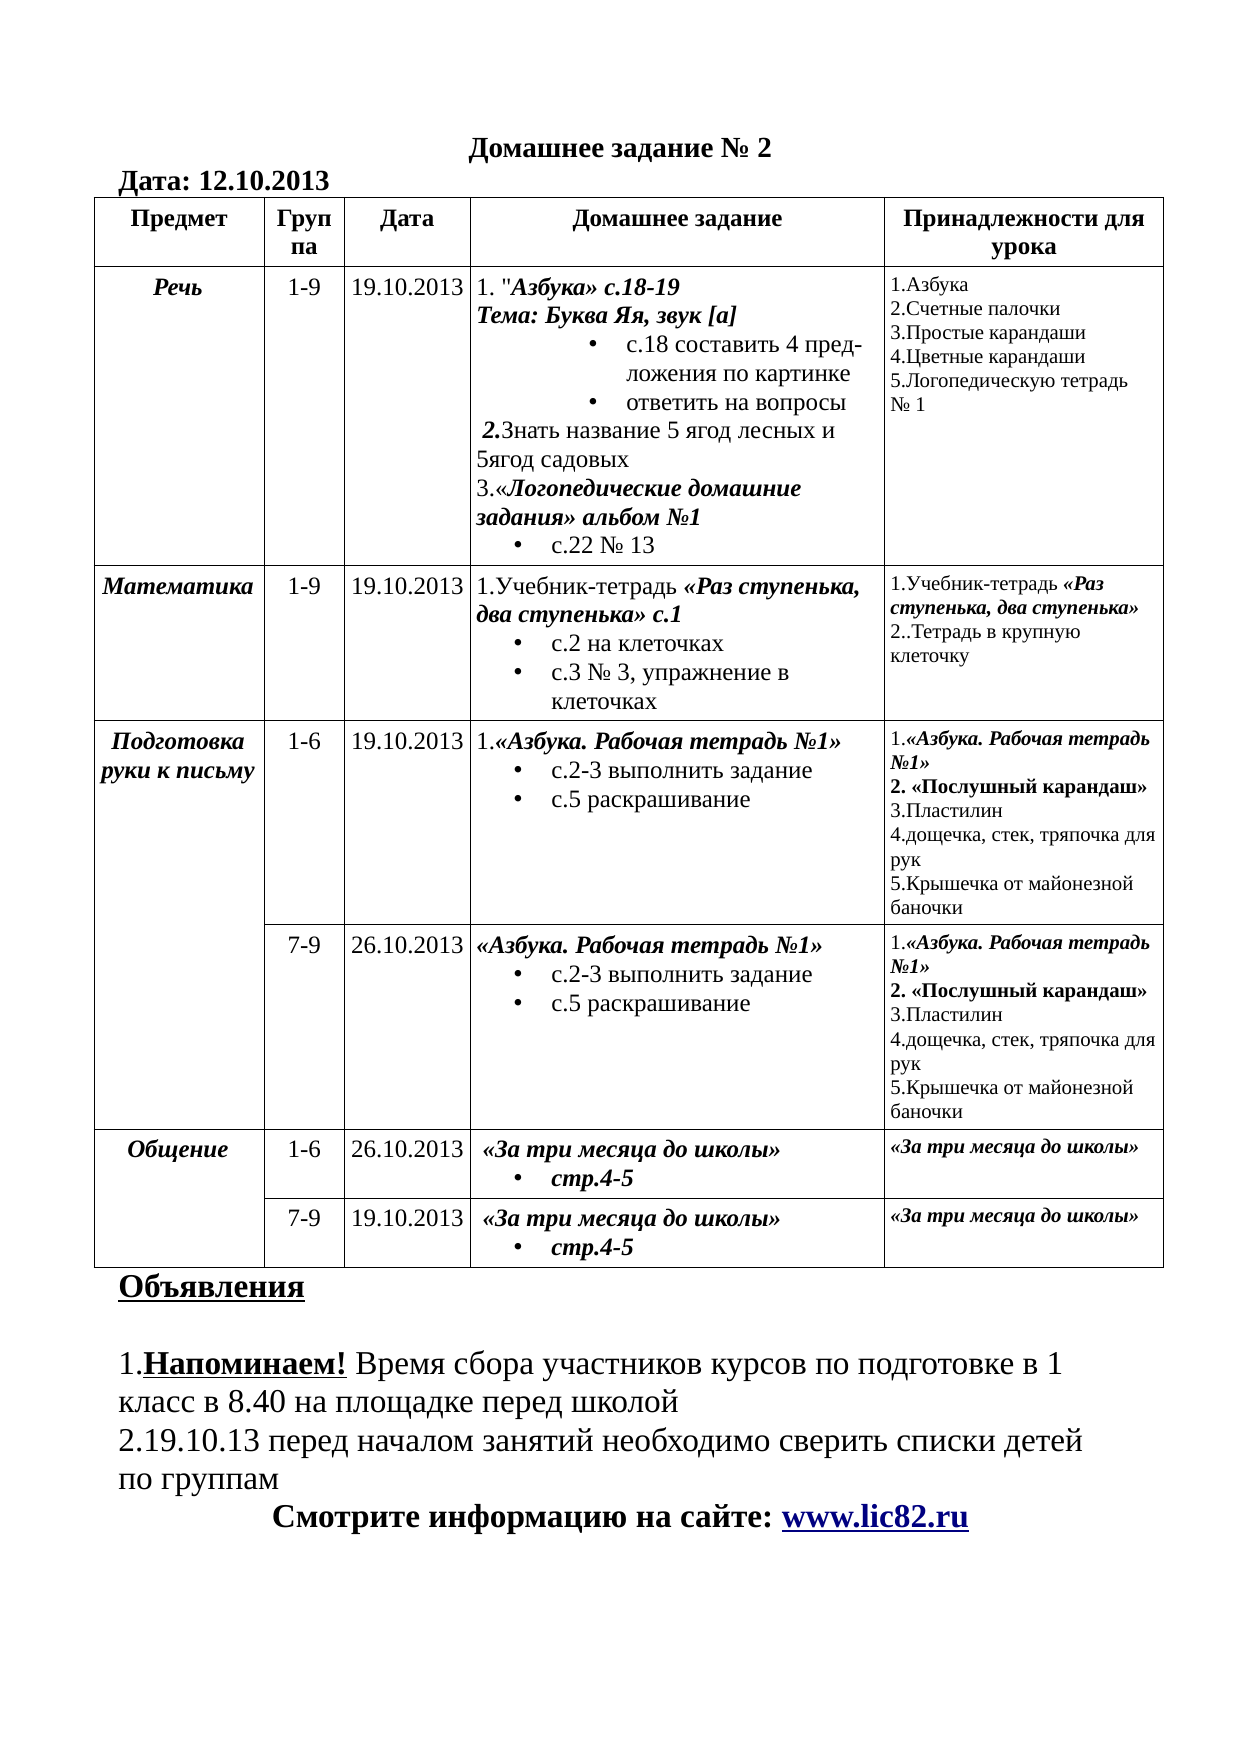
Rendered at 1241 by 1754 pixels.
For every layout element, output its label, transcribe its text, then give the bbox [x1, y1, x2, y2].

text Домашнее задание № 2 [118, 130, 1122, 163]
table_header Домашнее задание [471, 198, 884, 266]
table_cell 26.10.2013 [345, 1130, 470, 1197]
table_cell 1.Азбука 2.Счетные палочки 3.Простые карандаши 4.Цветные карандаши 5.Логопедическую тетрадь № 1 [885, 267, 1163, 565]
table_cell 1.«Азбука. Рабочая тетрадь №1» 2. «Послушный карандаш» 3.Пластилин 4.дощечка, стек, тряпочка для рук 5.Крышечка от майонезной баночки [885, 721, 1163, 924]
text 2.19.10.13 перед началом занятий необходимо сверить списки детей по группам [118, 1420, 1122, 1497]
table_cell Общение [95, 1130, 264, 1267]
table_cell 1-9 [265, 566, 344, 720]
table_header Принадлежности для урока [885, 198, 1163, 266]
table_cell 1-6 [265, 721, 344, 924]
table_cell Подготовка руки к письму [95, 721, 264, 1128]
table_cell 1. "Азбука» с.18-19 Тема: Буква Яя, звук [а] с.18 составить 4 пред-ложения по картинке ответить на вопросы 2.Знать название 5 ягод лесных и 5ягод садовых 3.«Логопедические домашние задания» альбом №1 с.22 № 13 [471, 267, 884, 565]
table_cell 19.10.2013 [345, 566, 470, 720]
table_cell 7-9 [265, 925, 344, 1128]
table_cell 19.10.2013 [345, 721, 470, 924]
table_cell 1-9 [265, 267, 344, 565]
table_header Группа [265, 198, 344, 266]
table_cell «За три месяца до школы» [885, 1130, 1163, 1197]
table_cell Речь [95, 267, 264, 565]
table_cell 1.Учебник-тетрадь «Раз ступенька, два ступенька» 2..Тетрадь в крупную клеточку [885, 566, 1163, 720]
table_header Дата [345, 198, 470, 266]
table_cell «За три месяца до школы» стр.4-5 [471, 1199, 884, 1267]
table_cell Математика [95, 566, 264, 720]
text Дата: 12.10.2013 [118, 163, 1122, 197]
table_cell 1-6 [265, 1130, 344, 1197]
table_cell «За три месяца до школы» стр.4-5 [471, 1130, 884, 1197]
table_cell «Азбука. Рабочая тетрадь №1» с.2-3 выполнить задание с.5 раскрашивание [471, 925, 884, 1128]
table_cell 7-9 [265, 1199, 344, 1267]
table_header Предмет [95, 198, 264, 266]
table_cell 19.10.2013 [345, 1199, 470, 1267]
table_cell 1.Учебник-тетрадь «Раз ступенька, два ступенька» с.1 с.2 на клеточках с.3 № 3, упражнение в клеточках [471, 566, 884, 720]
table_cell 26.10.2013 [345, 925, 470, 1128]
table_cell 19.10.2013 [345, 267, 470, 565]
table_cell 1.«Азбука. Рабочая тетрадь №1» 2. «Послушный карандаш» 3.Пластилин 4.дощечка, стек, тряпочка для рук 5.Крышечка от майонезной баночки [885, 925, 1163, 1128]
table_cell 1.«Азбука. Рабочая тетрадь №1» с.2-3 выполнить задание с.5 раскрашивание [471, 721, 884, 924]
text Объявления [118, 1268, 1122, 1305]
table_cell «За три месяца до школы» [885, 1199, 1163, 1267]
text 1.Напоминаем! Время сбора участников курсов по подготовке в 1 класс в 8.40 на площадке перед школой [118, 1343, 1122, 1420]
text Смотрите информацию на сайте: www.lic82.ru [118, 1497, 1122, 1535]
